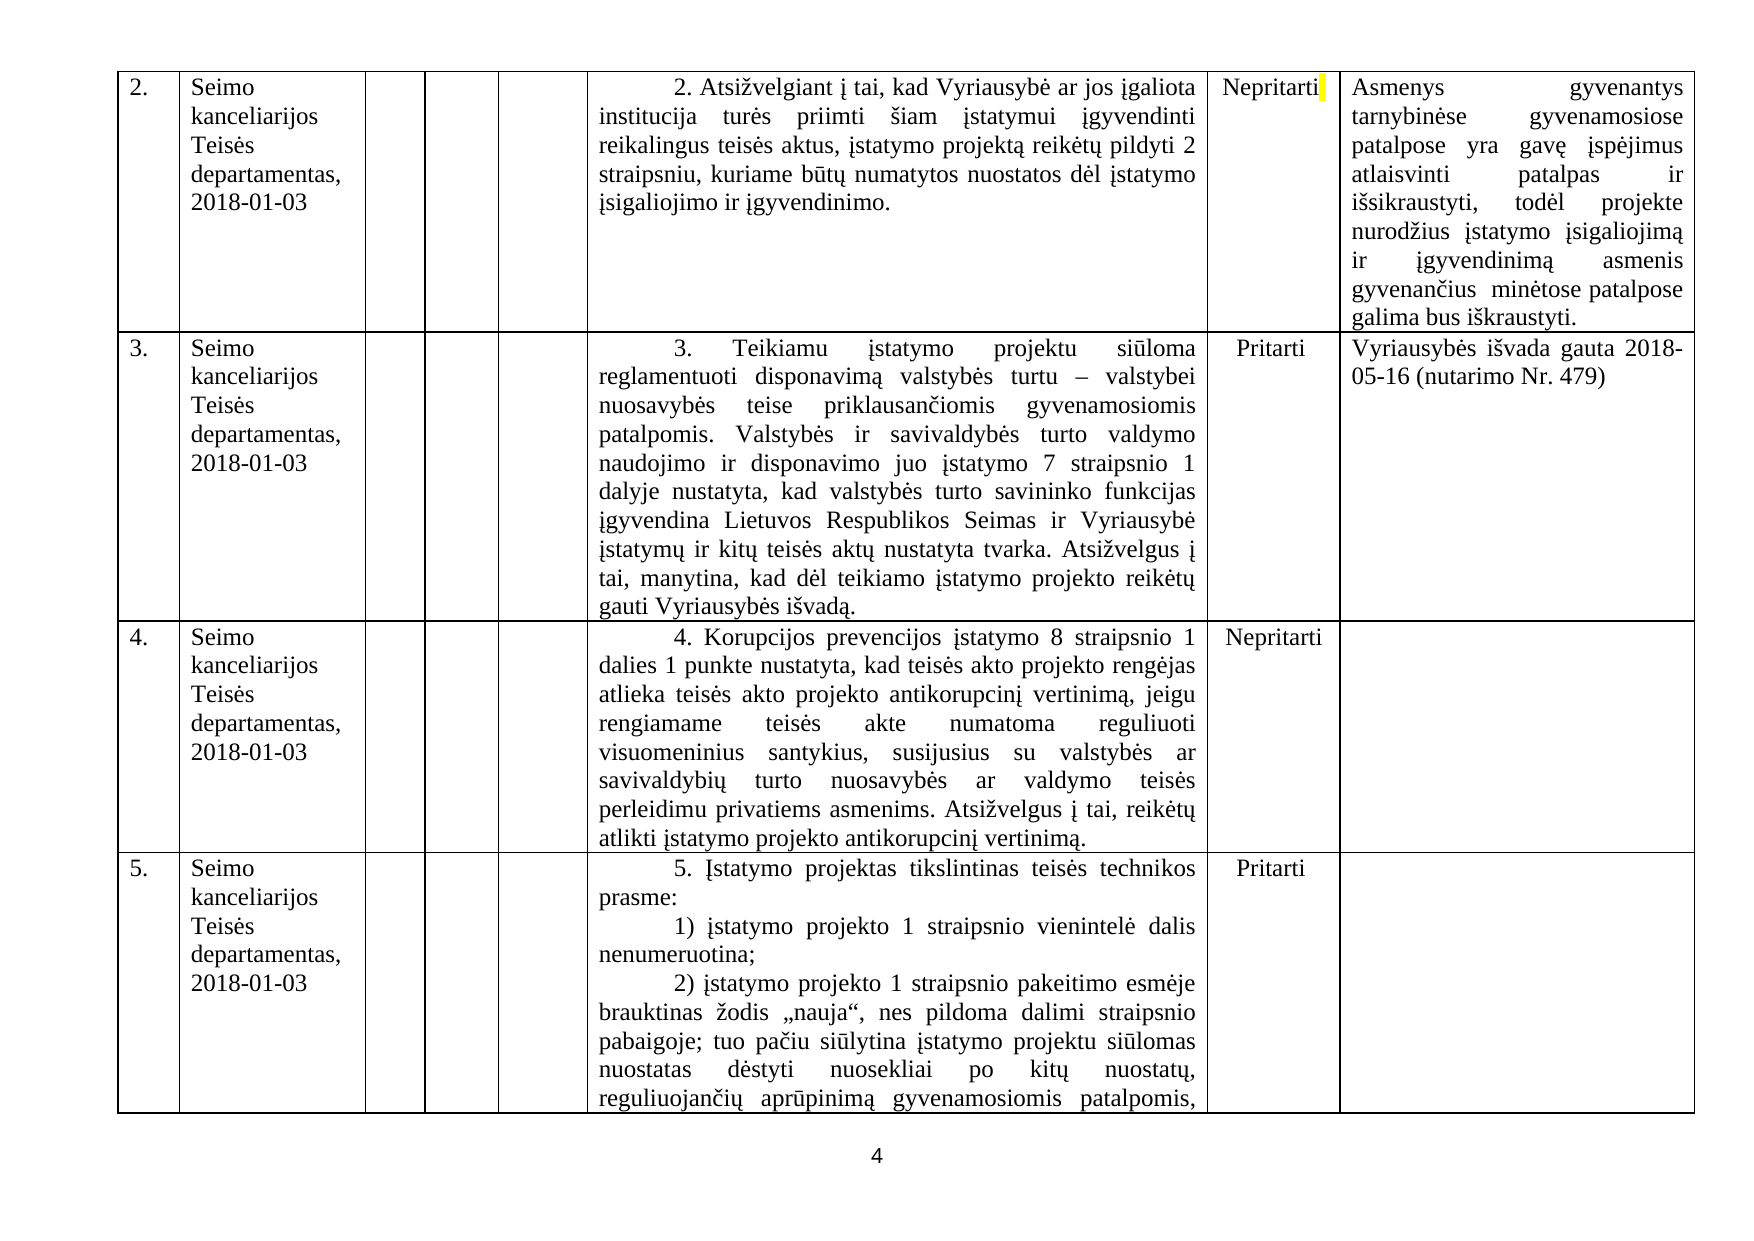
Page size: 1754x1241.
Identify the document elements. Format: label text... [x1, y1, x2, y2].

table_cell 4. Korupcijos prevencijos įstatymo 8 straipsnio 1 dalies 1 punkte nustatyta, kad teisės akto projekto rengėjas atlieka teisės akto projekto antikorupcinį vertinimą, jeigu rengiamame teisės akte numatoma reguliuoti visuomeninius santykius, susijusius su valstybės ar savivaldybių turto nuosavybės ar valdymo teisės perleidimu privatiems asmenims. Atsižvelgus į tai, reikėtų atlikti įstatymo projekto antikorupcinį vertinimą. [588, 622, 1207, 852]
table_cell Seimo kanceliarijos Teisės departamentas, 2018-01-03 [180, 72, 365, 331]
table_cell 2. Atsižvelgiant į tai, kad Vyriausybė ar jos įgaliota institucija turės priimti šiam įstatymui įgyvendinti reikalingus teisės aktus, įstatymo projektą reikėtų pildyti 2 straipsniu, kuriame būtų numatytos nuostatos dėl įstatymo įsigaliojimo ir įgyvendinimo. [588, 72, 1207, 331]
table_cell Seimo kanceliarijos Teisės departamentas, 2018-01-03 [180, 333, 365, 620]
table_cell 5. [119, 853, 179, 1112]
table_cell [426, 333, 498, 620]
table_cell Seimo kanceliarijos Teisės departamentas, 2018-01-03 [180, 853, 365, 1112]
table_cell Pritarti [1208, 333, 1339, 620]
table_cell [499, 72, 587, 331]
table_cell [499, 622, 587, 852]
table_cell Vyriausybės išvada gauta 2018-05-16 (nutarimo Nr. 479) [1341, 333, 1694, 620]
table_cell [366, 333, 424, 620]
table_cell Pritarti [1208, 853, 1339, 1112]
table_cell [426, 622, 498, 852]
table_cell [1341, 622, 1694, 852]
table_cell Seimo kanceliarijos Teisės departamentas, 2018-01-03 [180, 622, 365, 852]
table_cell 4. [119, 622, 179, 852]
table_cell Asmenys gyvenantys tarnybinėse gyvenamosiose patalpose yra gavę įspėjimus atlaisvinti patalpas ir išsikraustyti, todėl projekte nurodžius įstatymo įsigaliojimą ir įgyvendinimą asmenis gyvenančius minėtose patalpose galima bus iškraustyti. [1341, 72, 1694, 331]
table_cell [366, 622, 424, 852]
table_cell [366, 72, 424, 331]
table_cell 5. Įstatymo projektas tikslintinas teisės technikos prasme: 1) įstatymo projekto 1 straipsnio vienintelė dalis nenumeruotina; 2) įstatymo projekto 1 straipsnio pakeitimo esmėje brauktinas žodis „nauja“, nes pildoma dalimi straipsnio pabaigoje; tuo pačiu siūlytina įstatymo projektu siūlomas nuostatas dėstyti nuosekliai po kitų nuostatų, reguliuojančių aprūpinimą gyvenamosiomis patalpomis, [588, 853, 1207, 1112]
table_cell [366, 853, 424, 1112]
table_cell 2. [119, 72, 179, 331]
table_cell 3. [119, 333, 179, 620]
table_cell Nepritarti [1208, 622, 1339, 852]
table_cell [1341, 853, 1694, 1112]
table_cell Nepritarti [1208, 72, 1339, 331]
table_cell [426, 853, 498, 1112]
table_cell 3. Teikiamu įstatymo projektu siūloma reglamentuoti disponavimą valstybės turtu – valstybei nuosavybės teise priklausančiomis gyvenamosiomis patalpomis. Valstybės ir savivaldybės turto valdymo naudojimo ir disponavimo juo įstatymo 7 straipsnio 1 dalyje nustatyta, kad valstybės turto savininko funkcijas įgyvendina Lietuvos Respublikos Seimas ir Vyriausybė įstatymų ir kitų teisės aktų nustatyta tvarka. Atsižvelgus į tai, manytina, kad dėl teikiamo įstatymo projekto reikėtų gauti Vyriausybės išvadą. [588, 333, 1207, 620]
table_cell [499, 853, 587, 1112]
table_cell [499, 333, 587, 620]
table_cell [426, 72, 498, 331]
